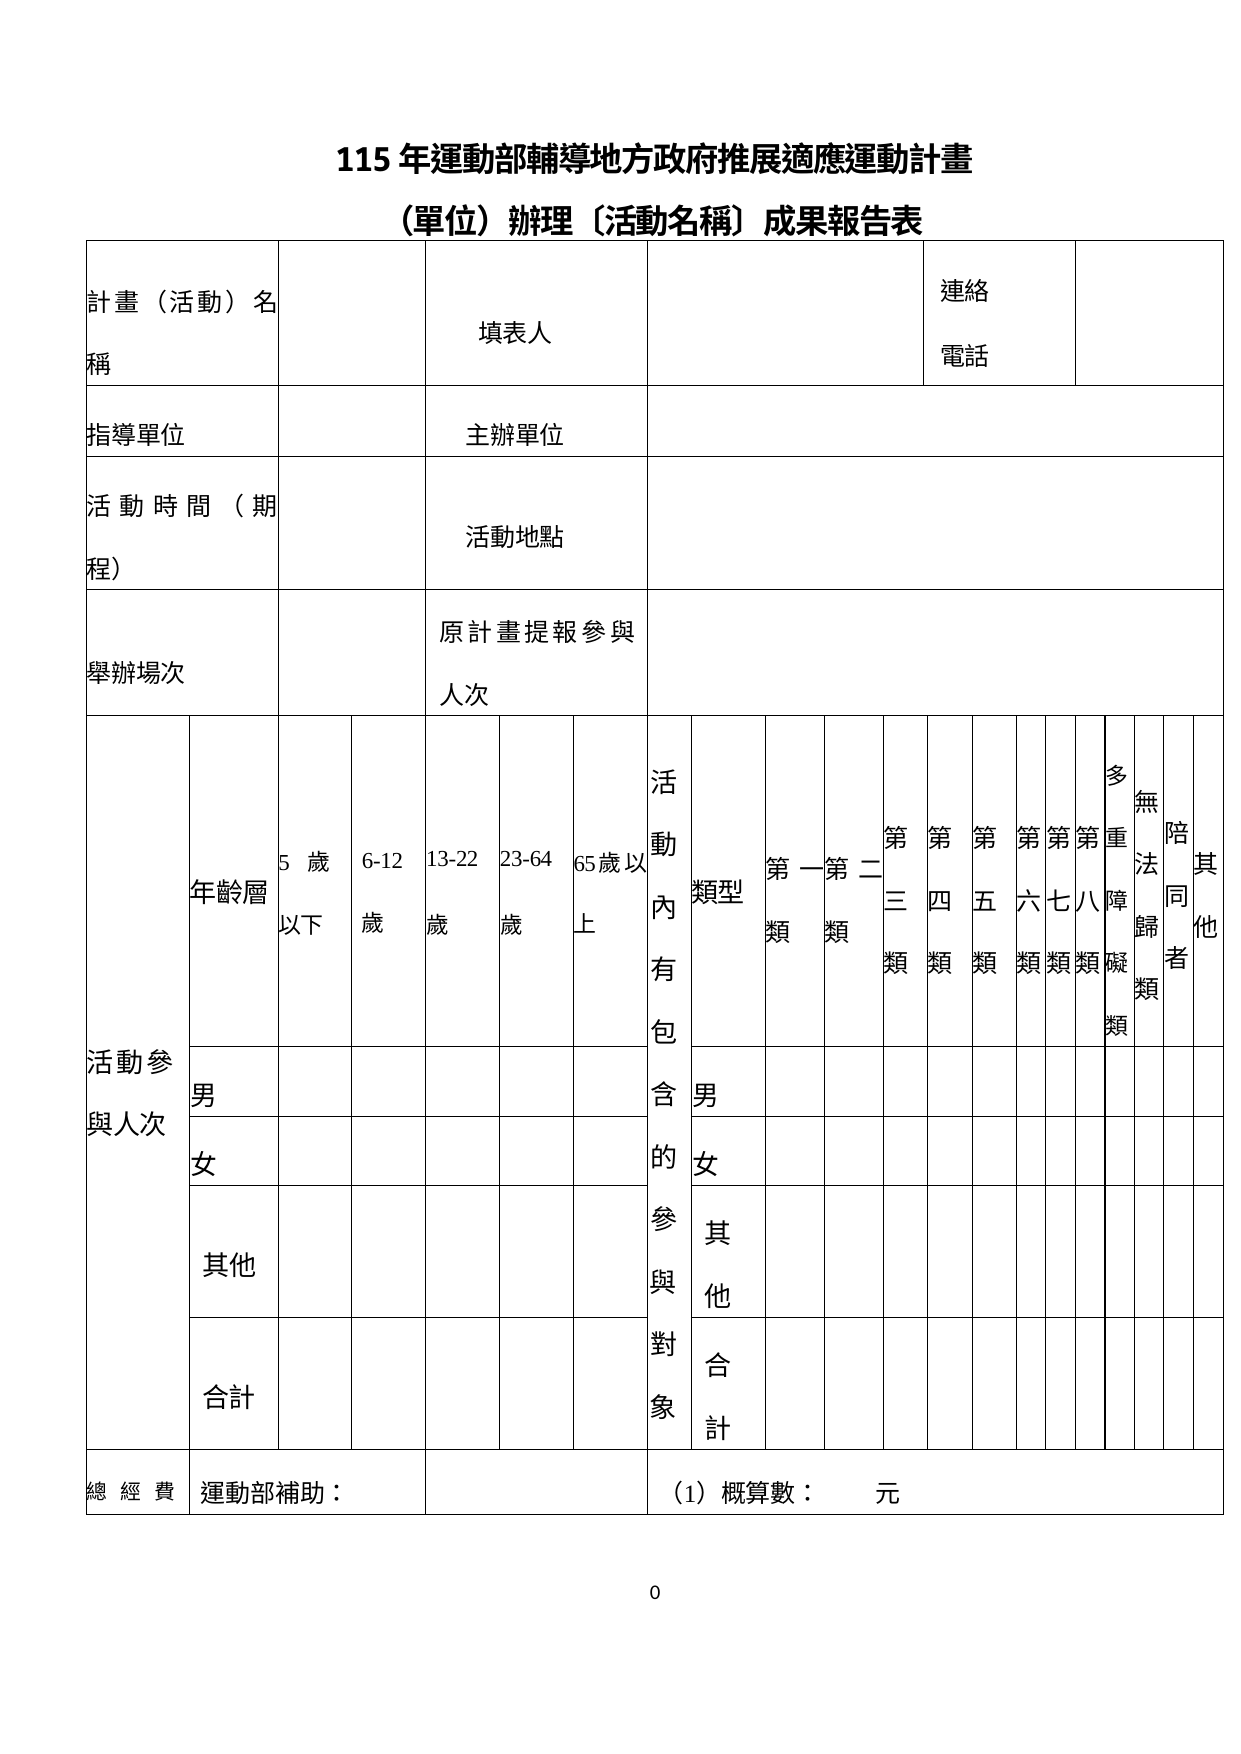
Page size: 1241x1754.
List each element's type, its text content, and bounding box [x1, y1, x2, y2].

table_cell 原計畫提報參與人次 [426, 590, 647, 715]
table_cell [1017, 1186, 1045, 1317]
table_cell [973, 1318, 1016, 1448]
table_cell [1194, 1318, 1223, 1448]
table_cell [1106, 1318, 1134, 1448]
table_cell [500, 1186, 573, 1317]
table_cell 第七類 [1046, 716, 1075, 1046]
table_cell 第三類 [884, 716, 927, 1046]
table_cell 陪同者 [1164, 716, 1193, 1046]
table_cell 其他 [190, 1186, 278, 1317]
table_cell [352, 1047, 425, 1116]
table_header 計畫（活動）名稱 [87, 241, 278, 385]
table_cell [500, 1047, 573, 1116]
table_cell 第二類 [825, 716, 883, 1046]
table_cell [928, 1318, 972, 1448]
table_cell 第四類 [928, 716, 972, 1046]
table_cell [1164, 1117, 1193, 1185]
table_cell [928, 1117, 972, 1185]
table_cell [352, 1186, 425, 1317]
table_cell [1135, 1117, 1163, 1185]
table_cell [825, 1186, 883, 1317]
table_cell 合計 [692, 1318, 765, 1448]
text （單位）辦理〔活動名稱〕成果報告表 [187, 178, 1119, 240]
table_cell 女 [692, 1117, 765, 1185]
table_cell [1017, 1117, 1045, 1185]
table_cell [1135, 1047, 1163, 1116]
table_cell 多重障礙類 [1106, 716, 1134, 1046]
table_cell [1164, 1186, 1193, 1317]
table_cell [279, 590, 425, 715]
table_cell [1046, 1117, 1075, 1185]
table_cell 運動部補助： [190, 1450, 425, 1514]
table_cell [279, 1047, 351, 1116]
table_cell [1164, 1047, 1193, 1116]
table_cell 主辦單位 [426, 386, 647, 456]
table_cell [426, 1318, 499, 1448]
table_cell 第八類 [1076, 716, 1104, 1046]
table_cell [426, 1117, 499, 1185]
table_cell [1194, 1186, 1223, 1317]
table_cell [766, 1318, 824, 1448]
table_cell [1106, 1117, 1134, 1185]
table_cell [1076, 1117, 1104, 1185]
table_cell [574, 1186, 647, 1317]
table_cell 13-22 歲 [426, 716, 499, 1046]
table_cell [648, 457, 1223, 589]
table_cell [1017, 1318, 1045, 1448]
table_cell [1046, 1047, 1075, 1116]
table_cell [884, 1047, 927, 1116]
table_cell [426, 1186, 499, 1317]
table_header 填表人 [426, 241, 647, 385]
table_cell 女 [190, 1117, 278, 1185]
table_cell [766, 1047, 824, 1116]
table_cell [825, 1318, 883, 1448]
table_cell [1046, 1186, 1075, 1317]
table_cell 其他 [692, 1186, 765, 1317]
table_cell [1076, 1186, 1104, 1317]
table_cell 男 [692, 1047, 765, 1116]
table_header [648, 241, 923, 385]
table_cell 舉辦場次 [87, 590, 278, 715]
table_cell 活動內有包含的參與對象 [648, 716, 691, 1448]
table_cell 6-12歲 [352, 716, 425, 1046]
table_cell 總經費 [87, 1450, 189, 1514]
table_cell 類型 [692, 716, 765, 1046]
table_cell [884, 1186, 927, 1317]
table_header [1076, 241, 1223, 385]
table_cell [574, 1047, 647, 1116]
table_cell [648, 590, 1223, 715]
table_cell [973, 1186, 1016, 1317]
table_cell [500, 1318, 573, 1448]
table_cell 無法歸類 [1135, 716, 1163, 1046]
table_cell 第五類 [973, 716, 1016, 1046]
table_cell 23-64 歲 [500, 716, 573, 1046]
table_header [279, 241, 425, 385]
table_cell [1194, 1047, 1223, 1116]
table_cell 65歲以上 [574, 716, 647, 1046]
table_cell [1135, 1318, 1163, 1448]
table_cell 男 [190, 1047, 278, 1116]
table_cell [1106, 1186, 1134, 1317]
table_cell [884, 1117, 927, 1185]
table_header 連絡 電話 [924, 241, 1075, 385]
table_cell [574, 1318, 647, 1448]
table_cell [500, 1117, 573, 1185]
table_cell [648, 386, 1223, 456]
table_cell [973, 1117, 1016, 1185]
table_cell [766, 1186, 824, 1317]
table_cell [279, 1186, 351, 1317]
table_cell [1194, 1117, 1223, 1185]
table_cell 第一類 [766, 716, 824, 1046]
table_cell [1076, 1047, 1104, 1116]
text 115年運動部輔導地方政府推展適應運動計畫 [187, 115, 1122, 178]
table_cell [1076, 1318, 1104, 1448]
table_cell [574, 1117, 647, 1185]
table_cell 其他 [1194, 716, 1223, 1046]
table_cell 年齡層 [190, 716, 278, 1046]
table_cell [928, 1186, 972, 1317]
table_cell （1）概算數： 元 [648, 1450, 1223, 1514]
table_cell 活動地點 [426, 457, 647, 589]
table_cell [1164, 1318, 1193, 1448]
table_cell [426, 1047, 499, 1116]
table_cell [973, 1047, 1016, 1116]
table_cell 合計 [190, 1318, 278, 1448]
table_cell 指導單位 [87, 386, 278, 456]
table_cell [1046, 1318, 1075, 1448]
table_cell [279, 1318, 351, 1448]
table_cell [1135, 1186, 1163, 1317]
table_cell 5歲以下 [279, 716, 351, 1046]
table_cell [928, 1047, 972, 1116]
table_cell [426, 1450, 647, 1514]
table_cell [279, 386, 425, 456]
table_cell [766, 1117, 824, 1185]
table_cell [825, 1117, 883, 1185]
table_cell [352, 1318, 425, 1448]
table_cell [1017, 1047, 1045, 1116]
table_cell [1106, 1047, 1134, 1116]
table_cell [279, 457, 425, 589]
table_cell [884, 1318, 927, 1448]
table_cell 活動參與人次 [87, 716, 189, 1448]
table_cell [279, 1117, 351, 1185]
table_cell [825, 1047, 883, 1116]
table_cell 活動時間（期程） [87, 457, 278, 589]
table_cell 第六類 [1017, 716, 1045, 1046]
table_cell [352, 1117, 425, 1185]
